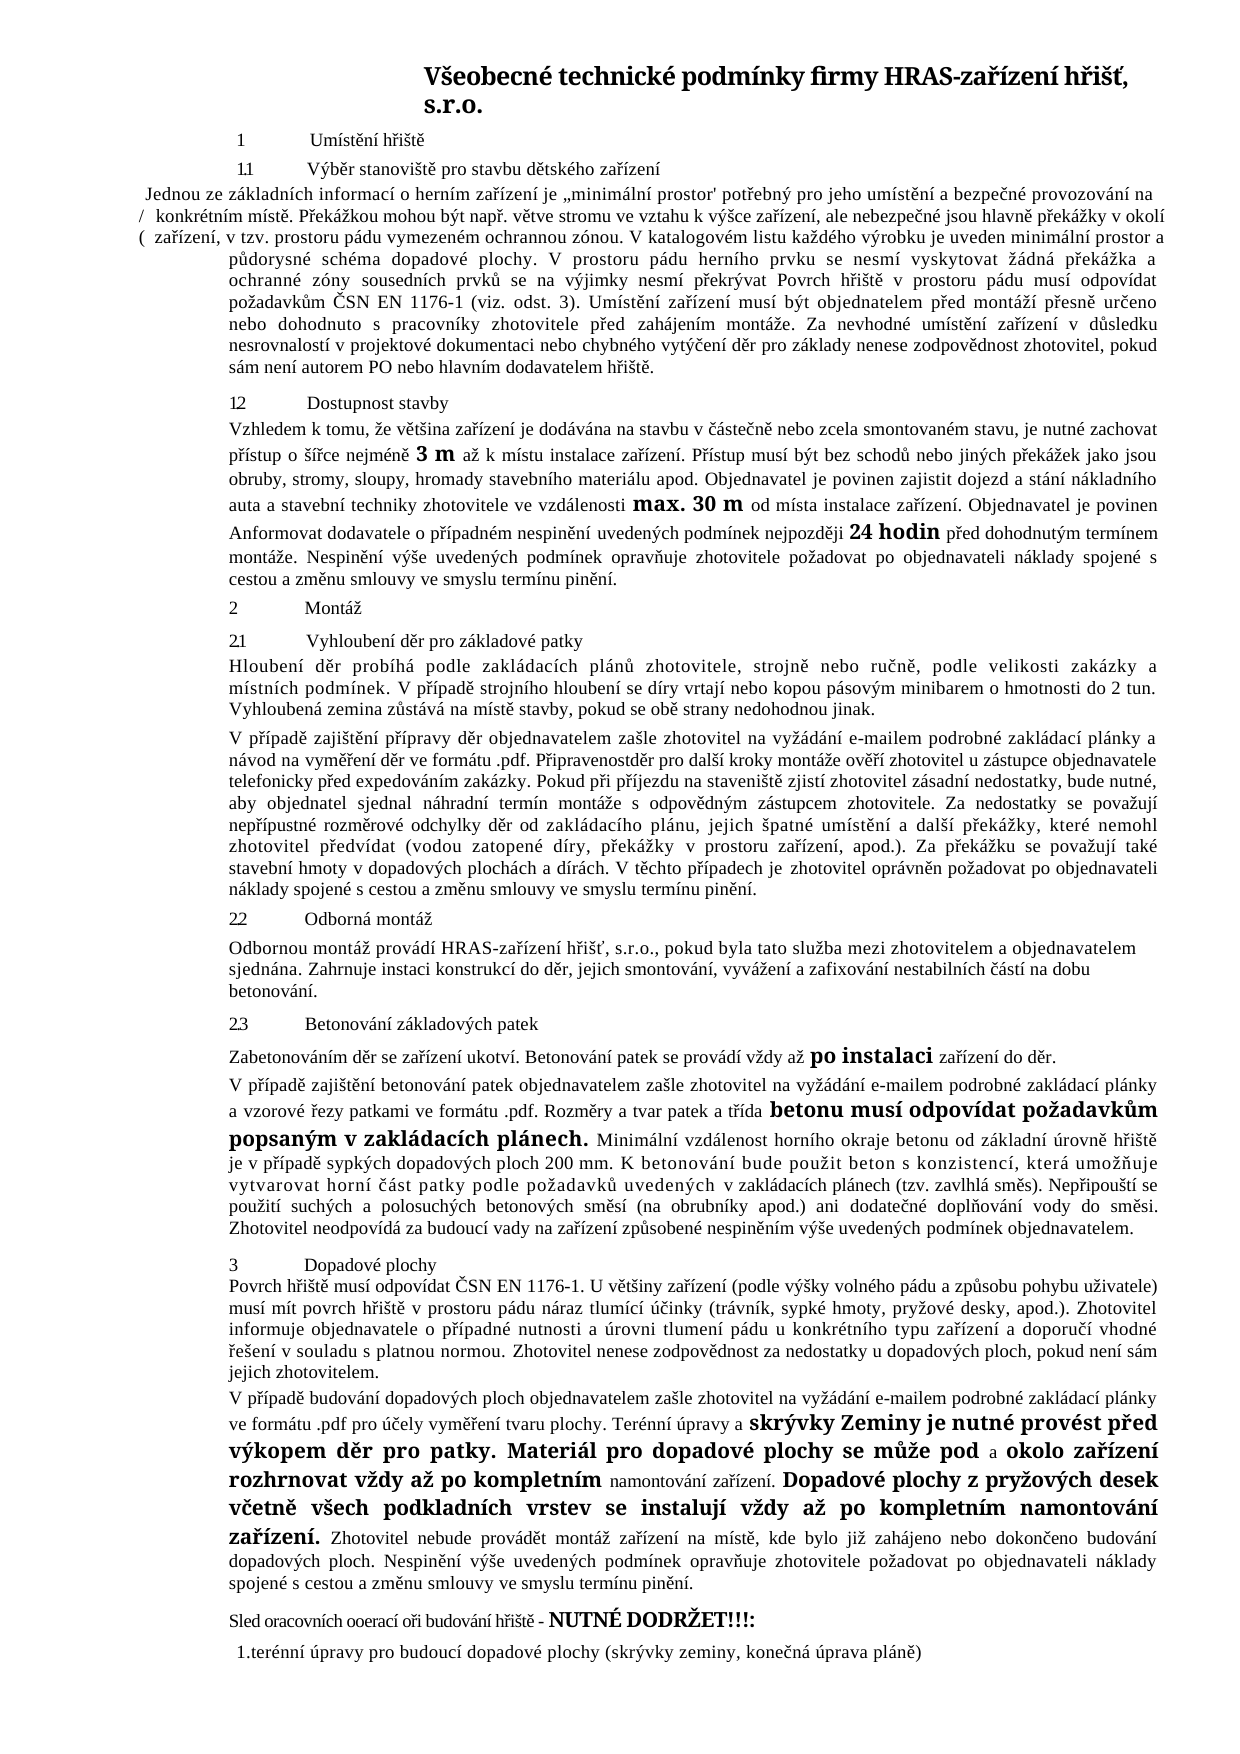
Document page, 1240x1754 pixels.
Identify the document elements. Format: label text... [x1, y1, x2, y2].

text ( zařízení, v tzv. prostoru pádu vymezeném ochrannou zónou. V katalogovém listu každého výrobku je uveden minimální prostor a [139, 226, 1166, 248]
text V případě budování dopadových ploch objednavatelem zašle zhotovitel na vyžádání e-mailem podrobné zakládací plánky ve formátu .pdf pro účely vyměření tvaru plochy. Terénní úpravy a skrývky Zeminy je nutné provést před výkopem děr pro patky. Materiál pro dopadové plochy se může pod a okolo zařízení rozhrnovat vždy až po kompletním namontování zařízení. Dopadové plochy z pryžových desek včetně všech podkladních vrstev se instalují vždy až po kompletním namontování zařízení. Zhotovitel nebude provádět montáž zařízení na místě, kde bylo již zahájeno nebo dokončeno budování dopadových ploch. Nespinění výše uvedených podmínek opravňuje zhotovitele požadovat po objednavateli náklady spojené s cestou a změnu smlouvy ve smyslu termínu pinění. [229, 1387, 1159, 1593]
text Sled oracovních ooerací oři budování hřiště - NUTNÉ DODRŽET!!!: [229, 1605, 1166, 1633]
text půdorysné schéma dopadové plochy. V prostoru pádu herního prvku se nesmí vyskytovat žádná překážka a ochranné zóny sousedních prvků se na výjimky nesmí překrývat Povrch hřiště v prostoru pádu musí odpovídat požadavkům ČSN EN 1176-1 (viz. odst. 3). Umístění zařízení musí být objednatelem před montáží přesně určeno nebo dohodnuto s pracovníky zhotovitele před zahájením montáže. Za nevhodné umístění zařízení v důsledku nesrovnalostí v projektové dokumentaci nebo chybného vytýčení děr pro základy nenese zodpovědnost zhotovitel, pokud sám není autorem PO nebo hlavním dodavatelem hřiště. [229, 248, 1159, 377]
text 3 Dopadové plochy [229, 1253, 1166, 1275]
text 2.2 Odborná montáž [229, 911, 1166, 929]
text Všeobecné technické podmínky firmy HRAS-zařízení hřišť, s.r.o. [424, 61, 1166, 121]
text 1.2 Dostupnost stavby [229, 392, 1166, 414]
text / konkrétním místě. Překážkou mohou být např. větve stromu ve vztahu k výšce zařízení, ale nebezpečné jsou hlavně překážky v okolí [139, 204, 1166, 226]
text 2 Montáž [229, 600, 1166, 618]
text 2.3 Betonování základových patek [229, 1013, 1166, 1034]
text 2.1 Vyhloubení děr pro základové patky [229, 630, 1166, 651]
text V případě zajištění přípravy děr objednavatelem zašle zhotovitel na vyžádání e-mailem podrobné zakládací plánky a návod na vyměření děr ve formátu .pdf. Připravenostděr pro další kroky montáže ověří zhotovitel u zástupce objednavatele telefonicky před expedováním zakázky. Pokud při příjezdu na staveniště zjistí zhotovitel zásadní nedostatky, bude nutné, aby objednatel sjednal náhradní termín montáže s odpovědným zástupcem zhotovitele. Za nedostatky se považují nepřípustné rozměrové odchylky děr od zakládacího plánu, jejich špatné umístění a další překážky, které nemohl zhotovitel předvídat (vodou zatopené díry, překážky v prostoru zařízení, apod.). Za překážku se považují také stavební hmoty v dopadových plochách a dírách. V těchto případech je zhotovitel oprávněn požadovat po objednavateli náklady spojené s cestou a změnu smlouvy ve smyslu termínu pinění. [229, 727, 1159, 900]
text V případě zajištění betonování patek objednavatelem zašle zhotovitel na vyžádání e-mailem podrobné zakládací plánky a vzorové řezy patkami ve formátu .pdf. Rozměry a tvar patek a třída betonu musí odpovídat požadavkům popsaným v zakládacích plánech. Minimální vzdálenost horního okraje betonu od základní úrovně hřiště je v případě sypkých dopadových ploch 200 mm. K betonování bude použit beton s konzistencí, která umožňuje vytvarovat horní část patky podle požadavků uvedených v zakládacích plánech (tzv. zavlhlá směs). Nepřipouští se použití suchých a polosuchých betonových směsí (na obrubníky apod.) ani dodatečné doplňování vody do směsi. Zhotovitel neodpovídá za budoucí vady na zařízení způsobené nespiněním výše uvedených podmínek objednavatelem. [229, 1074, 1159, 1238]
text 1 Umístění hřiště [236, 132, 1166, 150]
text Zabetonováním děr se zařízení ukotví. Betonování patek se provádí vždy až po instalaci zařízení do děr. [229, 1042, 1166, 1070]
text Povrch hřiště musí odpovídat ČSN EN 1176-1. U většiny zařízení (podle výšky volného pádu a způsobu pohybu uživatele) musí mít povrch hřiště v prostoru pádu náraz tlumící účinky (trávník, sypké hmoty, pryžové desky, apod.). Zhotovitel informuje objednavatele o případné nutnosti a úrovni tlumení pádu u konkrétního typu zařízení a doporučí vhodné řešení v souladu s platnou normou. Zhotovitel nenese zodpovědnost za nedostatky u dopadových ploch, pokud není sám jejich zhotovitelem. [229, 1275, 1159, 1383]
text Vzhledem k tomu, že většina zařízení je dodávána na stavbu v částečně nebo zcela smontovaném stavu, je nutné zachovat přístup o šířce nejméně 3 m až k místu instalace zařízení. Přístup musí být bez schodů nebo jiných překážek jako jsou obruby, stromy, sloupy, hromady stavebního materiálu apod. Objednavatel je povinen zajistit dojezd a stání nákladního auta a stavební techniky zhotovitele ve vzdálenosti max. 30 m od místa instalace zařízení. Objednavatel je povinen Anformovat dodavatele o případném nespinění uvedených podmínek nejpozději 24 hodin před dohodnutým termínem montáže. Nespinění výše uvedených podmínek opravňuje zhotovitele požadovat po objednavateli náklady spojené s cestou a změnu smlouvy ve smyslu termínu pinění. [229, 417, 1159, 589]
text 1.1 Výběr stanoviště pro stavbu dětského zařízení [236, 158, 1166, 179]
text Jednou ze základních informací o herním zařízení je „minimální prostor' potřebný pro jeho umístění a bezpečné provozování na [139, 183, 1155, 204]
list terénní úpravy pro budoucí dopadové plochy (skrývky zeminy, konečná úprava pláně) [139, 1641, 1166, 1662]
text Hloubení děr probíhá podle zakládacích plánů zhotovitele, strojně nebo ručně, podle velikosti zakázky a místních podmínek. V případě strojního hloubení se díry vrtají nebo kopou pásovým minibarem o hmotnosti do 2 tun. Vyhloubená zemina zůstává na místě stavby, pokud se obě strany nedohodnou jinak. [229, 655, 1159, 720]
text Odbornou montáž provádí HRAS-zařízení hřišť, s.r.o., pokud byla tato služba mezi zhotovitelem a objednavatelem sjednána. Zahrnuje instaci konstrukcí do děr, jejich smontování, vyvážení a zafixování nestabilních částí na dobu betonování. [229, 937, 1159, 1001]
